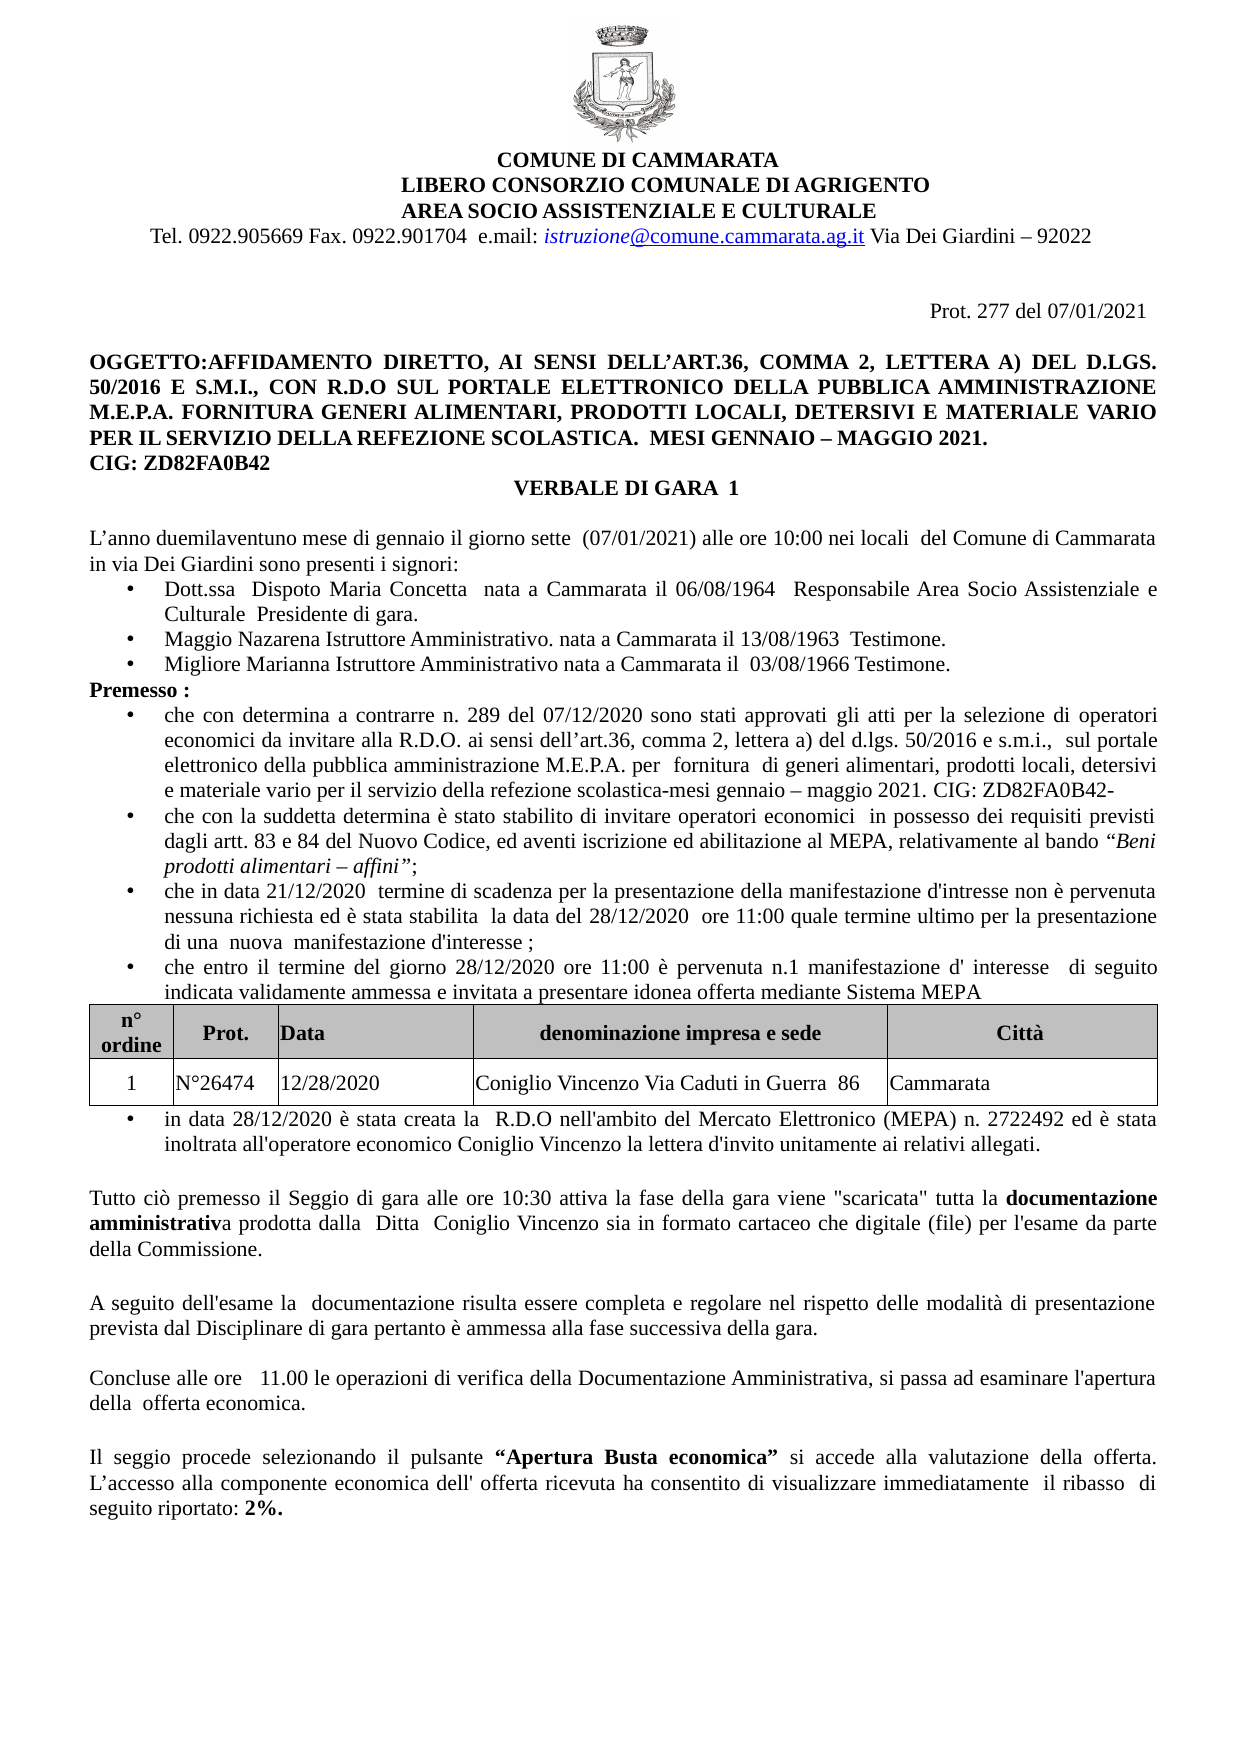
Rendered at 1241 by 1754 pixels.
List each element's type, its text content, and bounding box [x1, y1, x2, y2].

table_cell 28/12/2020 [279, 1059, 473, 1105]
text VERBALE DI GARA 1 [89, 475, 1158, 500]
text Il seggio procede selezionando il pulsante “Apertura Busta economica” si accede alla valutazione della offerta. L’accesso alla componente economica dell' offerta ricevuta ha consentito di visualizzare immediatamente il ribasso di seguito riportato: 2%. [89, 1444, 1158, 1520]
text LIBERO CONSORZIO COMUNALE DI AGRIGENTO [89, 172, 1158, 198]
table_cell Coniglio Vincenzo Via Caduti in Guerra 86 [474, 1059, 887, 1105]
text L’anno duemilaventuno mese di gennaio il giorno sette (07/01/2021) alle ore 10:00 nei locali del Comune di Cammarata in via Dei Giardini sono presenti i signori: [89, 525, 1158, 576]
table_header Città [888, 1005, 1157, 1058]
list in data 28/12/2020 è stata creata la R.D.O nell'ambito del Mercato Elettronico (MEPA) n. 2722492 ed è stata inoltrata all'operatore economico Coniglio Vincenzo la lettera d'invito unitamente ai relativi allegati. [127, 1106, 1158, 1156]
text COMUNE DI CAMMARATA [89, 147, 1158, 172]
table_header n° ordine [90, 1005, 173, 1058]
list che entro il termine del giorno 28/12/2020 ore 11:00 è pervenuta n.1 manifestazione d' interesse di seguito indicata validamente ammessa e invitata a presentare idonea offerta mediante Sistema MEPA [127, 954, 1158, 1004]
list Migliore Marianna Istruttore Amministrativo nata a Cammarata il 03/08/1966 Testimone. [127, 651, 1158, 677]
text OGGETTO:AFFIDAMENTO DIRETTO, AI SENSI DELL’ART.36, COMMA 2, LETTERA A) DEL D.LGS. 50/2016 E S.M.I., CON R.D.O SUL PORTALE ELETTRONICO DELLA PUBBLICA AMMINISTRAZIONE M.E.P.A. FORNITURA GENERI ALIMENTARI, PRODOTTI LOCALI, DETERSIVI E MATERIALE VARIO PER IL SERVIZIO DELLA REFEZIONE SCOLASTICA. MESI GENNAIO – MAGGIO 2021. [89, 349, 1158, 450]
list che con la suddetta determina è stato stabilito di invitare operatori economici in possesso dei requisiti previsti dagli artt. 83 e 84 del Nuovo Codice, ed aventi iscrizione ed abilitazione al MEPA, relativamente al bando “Beni prodotti alimentari – affini”; [127, 803, 1158, 878]
list Dott.ssa Dispoto Maria Concetta nata a Cammarata il 06/08/1964 Responsabile Area Socio Assistenziale e Culturale Presidente di gara. [127, 576, 1158, 626]
text A seguito dell'esame la documentazione risulta essere completa e regolare nel rispetto delle modalità di presentazione prevista dal Disciplinare di gara pertanto è ammessa alla fase successiva della gara. [89, 1289, 1158, 1340]
text Prot. 277 del 07/01/2021 [89, 298, 1158, 324]
table_header Prot. [174, 1005, 278, 1058]
table_cell Cammarata [888, 1059, 1157, 1105]
list che in data 21/12/2020 termine di scadenza per la presentazione della manifestazione d'intresse non è pervenuta nessuna richiesta ed è stata stabilita la data del 28/12/2020 ore 11:00 quale termine ultimo per la presentazione di una nuova manifestazione d'interesse ; [127, 878, 1158, 954]
text Tel. 0922.905669 Fax. 0922.901704 e.mail: istruzione@comune.cammarata.ag.it Via Dei Giardini – 92022 [89, 223, 1158, 248]
list che con determina a contrarre n. 289 del 07/12/2020 sono stati approvati gli atti per la selezione di operatori economici da invitare alla R.D.O. ai sensi dell’art.36, comma 2, lettera a) del d.lgs. 50/2016 e s.m.i., sul portale elettronico della pubblica amministrazione M.E.P.A. per fornitura di generi alimentari, prodotti locali, detersivi e materiale vario per il servizio della refezione scolastica-mesi gennaio – maggio 2021. CIG: ZD82FA0B42- [127, 702, 1158, 803]
text CIG: ZD82FA0B42 [89, 450, 1158, 475]
table_header Data [279, 1005, 473, 1058]
text Tutto ciò premesso il Seggio di gara alle ore 10:30 attiva la fase della gara viene "scaricata" tutta la documentazione amministrativa prodotta dalla Ditta Coniglio Vincenzo sia in formato cartaceo che digitale (file) per l'esame da parte della Commissione. [89, 1185, 1158, 1261]
picture [571, 21, 681, 146]
text Premesso : [89, 677, 1158, 702]
text Concluse alle ore 11.00 le operazioni di verifica della Documentazione Amministrativa, si passa ad esaminare l'apertura della offerta economica. [89, 1365, 1158, 1416]
table_cell N°26474 [174, 1059, 278, 1105]
table_header denominazione impresa e sede [474, 1005, 887, 1058]
list Maggio Nazarena Istruttore Amministrativo. nata a Cammarata il 13/08/1963 Testimone. [127, 626, 1158, 651]
table_cell 1 [90, 1059, 173, 1105]
text AREA SOCIO ASSISTENZIALE E CULTURALE [89, 198, 1158, 223]
